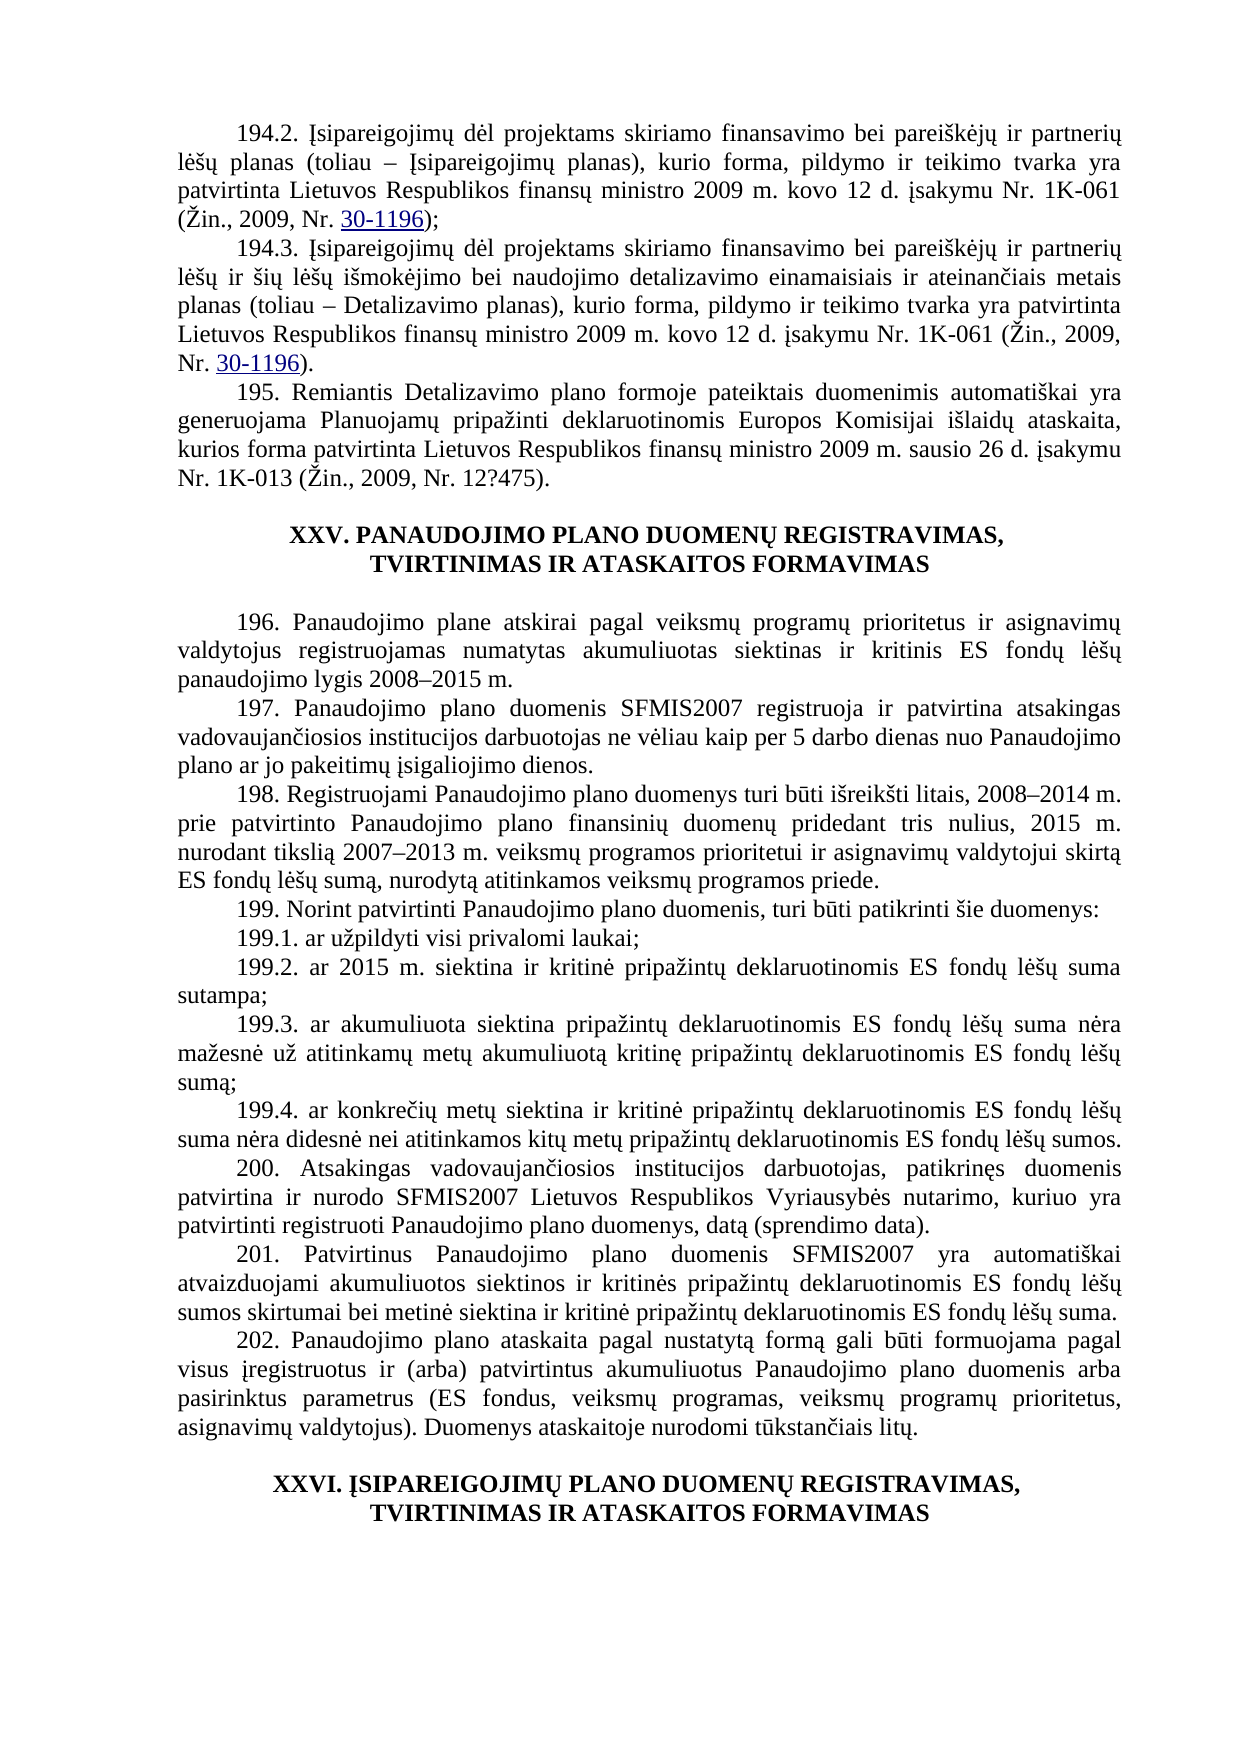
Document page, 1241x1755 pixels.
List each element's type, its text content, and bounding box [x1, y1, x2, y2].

text TVIRTINIMAS IR ATASKAITOS FORMAVIMAS [177, 1498, 1122, 1527]
text XXVI. ĮSIPAREIGOJIMŲ PLANO DUOMENŲ REGISTRAVIMAS, [177, 1469, 1122, 1498]
text TVIRTINIMAS IR ATASKAITOS FORMAVIMAS [177, 549, 1122, 578]
text 197. Panaudojimo plano duomenis SFMIS2007 registruoja ir patvirtina atsakingas vadovaujančiosios institucijos darbuotojas ne vėliau kaip per 5 darbo dienas nuo Panaudojimo plano ar jo pakeitimų įsigaliojimo dienos. [177, 693, 1122, 779]
text 199.1. ar užpildyti visi privalomi laukai; [177, 923, 1122, 952]
text 194.3. Įsipareigojimų dėl projektams skiriamo finansavimo bei pareiškėjų ir partnerių lėšų ir šių lėšų išmokėjimo bei naudojimo detalizavimo einamaisiais ir ateinančiais metais planas (toliau – Detalizavimo planas), kurio forma, pildymo ir teikimo tvarka yra patvirtinta Lietuvos Respublikos finansų ministro 2009 m. kovo 12 d. įsakymu Nr. 1K-061 (Žin., 2009, Nr. 30-1196). [177, 233, 1122, 377]
text 196. Panaudojimo plane atskirai pagal veiksmų programų prioritetus ir asignavimų valdytojus registruojamas numatytas akumuliuotas siektinas ir kritinis ES fondų lėšų panaudojimo lygis 2008–2015 m. [177, 607, 1122, 693]
text 195. Remiantis Detalizavimo plano formoje pateiktais duomenimis automatiškai yra generuojama Planuojamų pripažinti deklaruotinomis Europos Komisijai išlaidų ataskaita, kurios forma patvirtinta Lietuvos Respublikos finansų ministro 2009 m. sausio 26 d. įsakymu Nr. 1K-013 (Žin., 2009, Nr. 12?475). [177, 377, 1122, 492]
text 201. Patvirtinus Panaudojimo plano duomenis SFMIS2007 yra automatiškai atvaizduojami akumuliuotos siektinos ir kritinės pripažintų deklaruotinomis ES fondų lėšų sumos skirtumai bei metinė siektina ir kritinė pripažintų deklaruotinomis ES fondų lėšų suma. [177, 1239, 1122, 1326]
text 199.4. ar konkrečių metų siektina ir kritinė pripažintų deklaruotinomis ES fondų lėšų suma nėra didesnė nei atitinkamos kitų metų pripažintų deklaruotinomis ES fondų lėšų sumos. [177, 1096, 1122, 1153]
text 199.2. ar 2015 m. siektina ir kritinė pripažintų deklaruotinomis ES fondų lėšų suma sutampa; [177, 952, 1122, 1009]
text XXV. PANAUDOJIMO PLANO DUOMENŲ REGISTRAVIMAS, [177, 521, 1122, 549]
text 202. Panaudojimo plano ataskaita pagal nustatytą formą gali būti formuojama pagal visus įregistruotus ir (arba) patvirtintus akumuliuotus Panaudojimo plano duomenis arba pasirinktus parametrus (ES fondus, veiksmų programas, veiksmų programų prioritetus, asignavimų valdytojus). Duomenys ataskaitoje nurodomi tūkstančiais litų. [177, 1326, 1122, 1441]
text 199. Norint patvirtinti Panaudojimo plano duomenis, turi būti patikrinti šie duomenys: [177, 894, 1122, 923]
text 200. Atsakingas vadovaujančiosios institucijos darbuotojas, patikrinęs duomenis patvirtina ir nurodo SFMIS2007 Lietuvos Respublikos Vyriausybės nutarimo, kuriuo yra patvirtinti registruoti Panaudojimo plano duomenys, datą (sprendimo data). [177, 1153, 1122, 1239]
text 194.2. Įsipareigojimų dėl projektams skiriamo finansavimo bei pareiškėjų ir partnerių lėšų planas (toliau – Įsipareigojimų planas), kurio forma, pildymo ir teikimo tvarka yra patvirtinta Lietuvos Respublikos finansų ministro 2009 m. kovo 12 d. įsakymu Nr. 1K-061 (Žin., 2009, Nr. 30-1196); [177, 118, 1122, 233]
text 198. Registruojami Panaudojimo plano duomenys turi būti išreikšti litais, 2008–2014 m. prie patvirtinto Panaudojimo plano finansinių duomenų pridedant tris nulius, 2015 m. nurodant tikslią 2007–2013 m. veiksmų programos prioritetui ir asignavimų valdytojui skirtą ES fondų lėšų sumą, nurodytą atitinkamos veiksmų programos priede. [177, 779, 1122, 894]
text 199.3. ar akumuliuota siektina pripažintų deklaruotinomis ES fondų lėšų suma nėra mažesnė už atitinkamų metų akumuliuotą kritinę pripažintų deklaruotinomis ES fondų lėšų sumą; [177, 1009, 1122, 1096]
